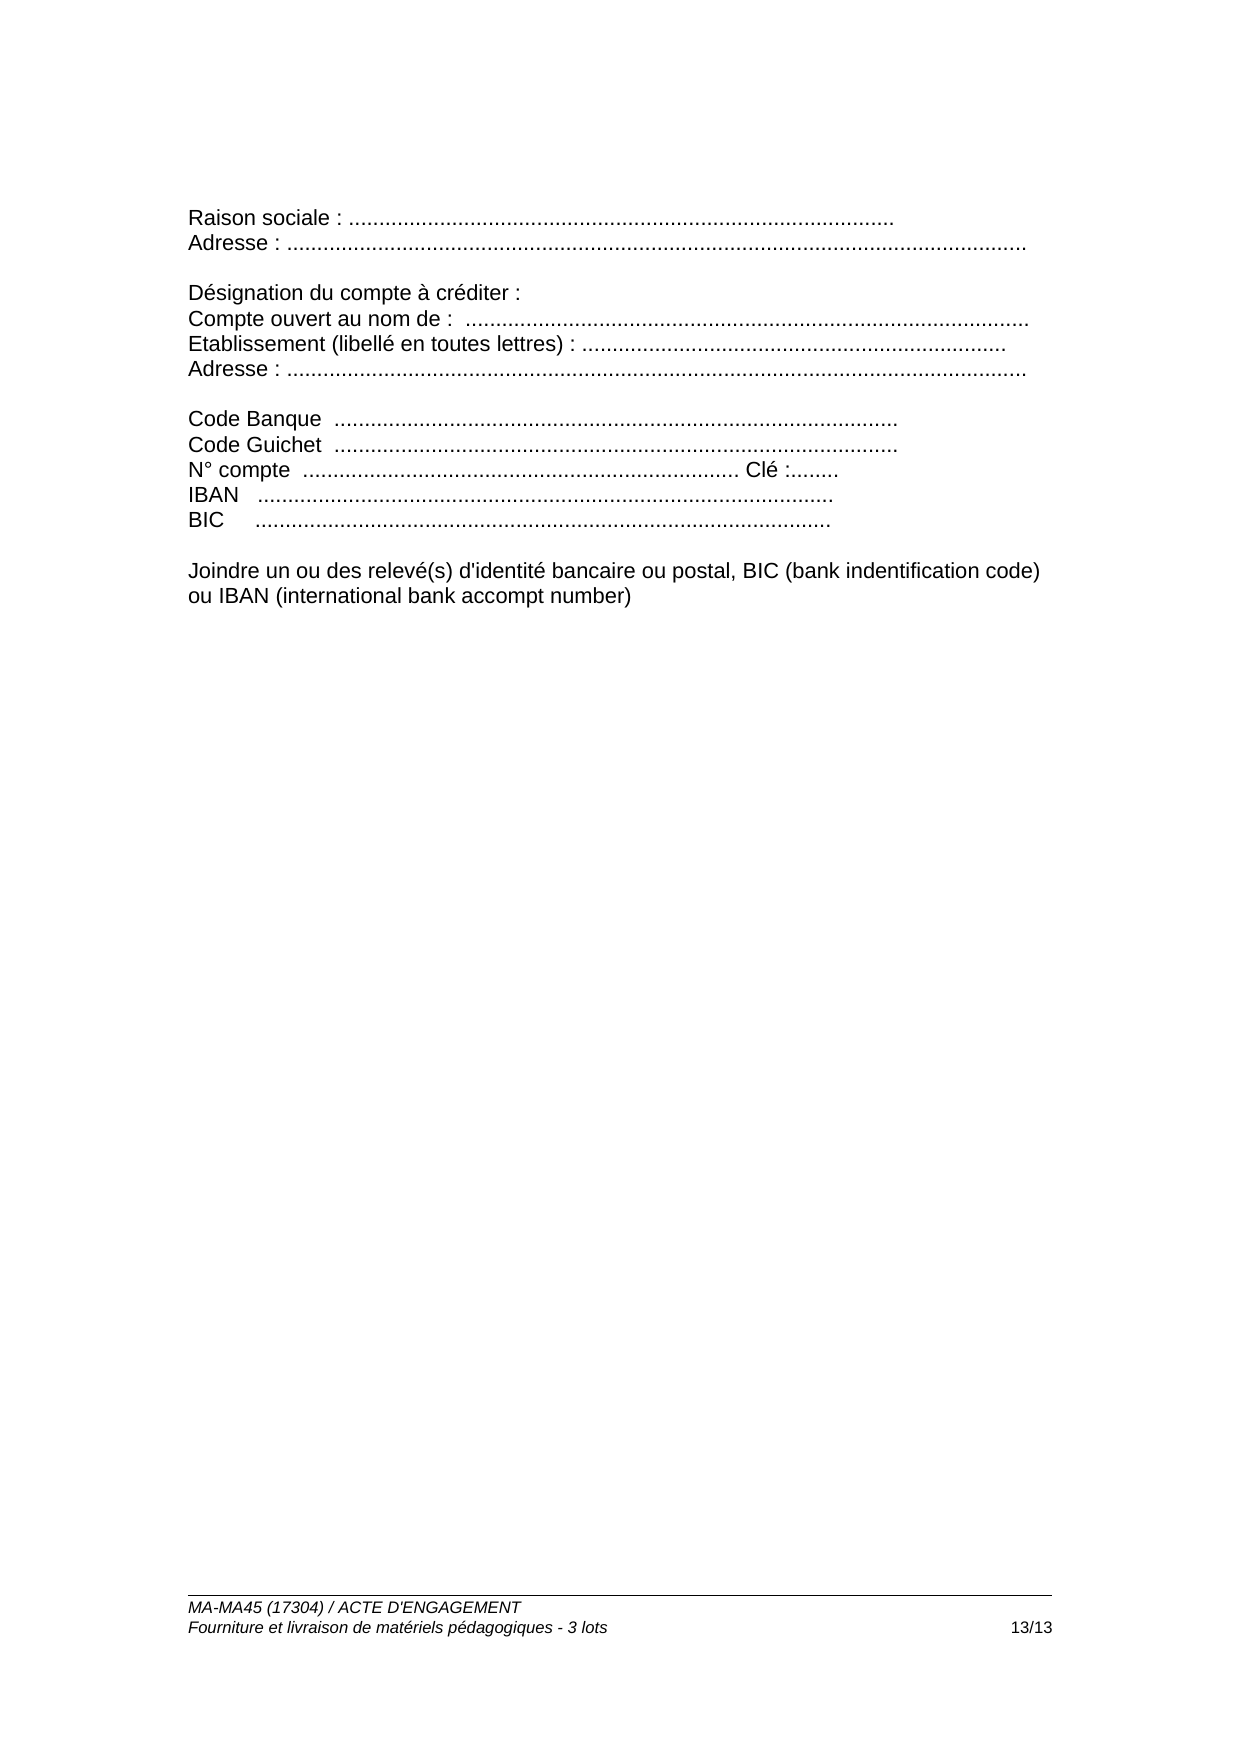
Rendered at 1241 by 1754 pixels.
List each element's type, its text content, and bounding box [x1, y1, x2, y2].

text Code Guichet ............................................................................................. [188, 431, 1052, 457]
text Adresse : .......................................................................................................................... [188, 230, 1052, 255]
text Etablissement (libellé en toutes lettres) : ...................................................................... [188, 331, 1052, 356]
text Adresse : .......................................................................................................................... [188, 356, 1052, 381]
text N° compte ........................................................................ Clé :........ [188, 457, 1052, 482]
text IBAN ............................................................................................... [188, 482, 1052, 507]
text Code Banque ............................................................................................. [188, 406, 1052, 431]
text BIC ............................................................................................... [188, 507, 1052, 532]
text Compte ouvert au nom de : ............................................................................................. [188, 305, 1052, 331]
text Raison sociale : .......................................................................................... [188, 204, 1052, 230]
text Joindre un ou des relevé(s) d'identité bancaire ou postal, BIC (bank indentification code) ou IBAN (international bank accompt number) [188, 557, 1052, 608]
text Désignation du compte à créditer : [188, 280, 1052, 305]
